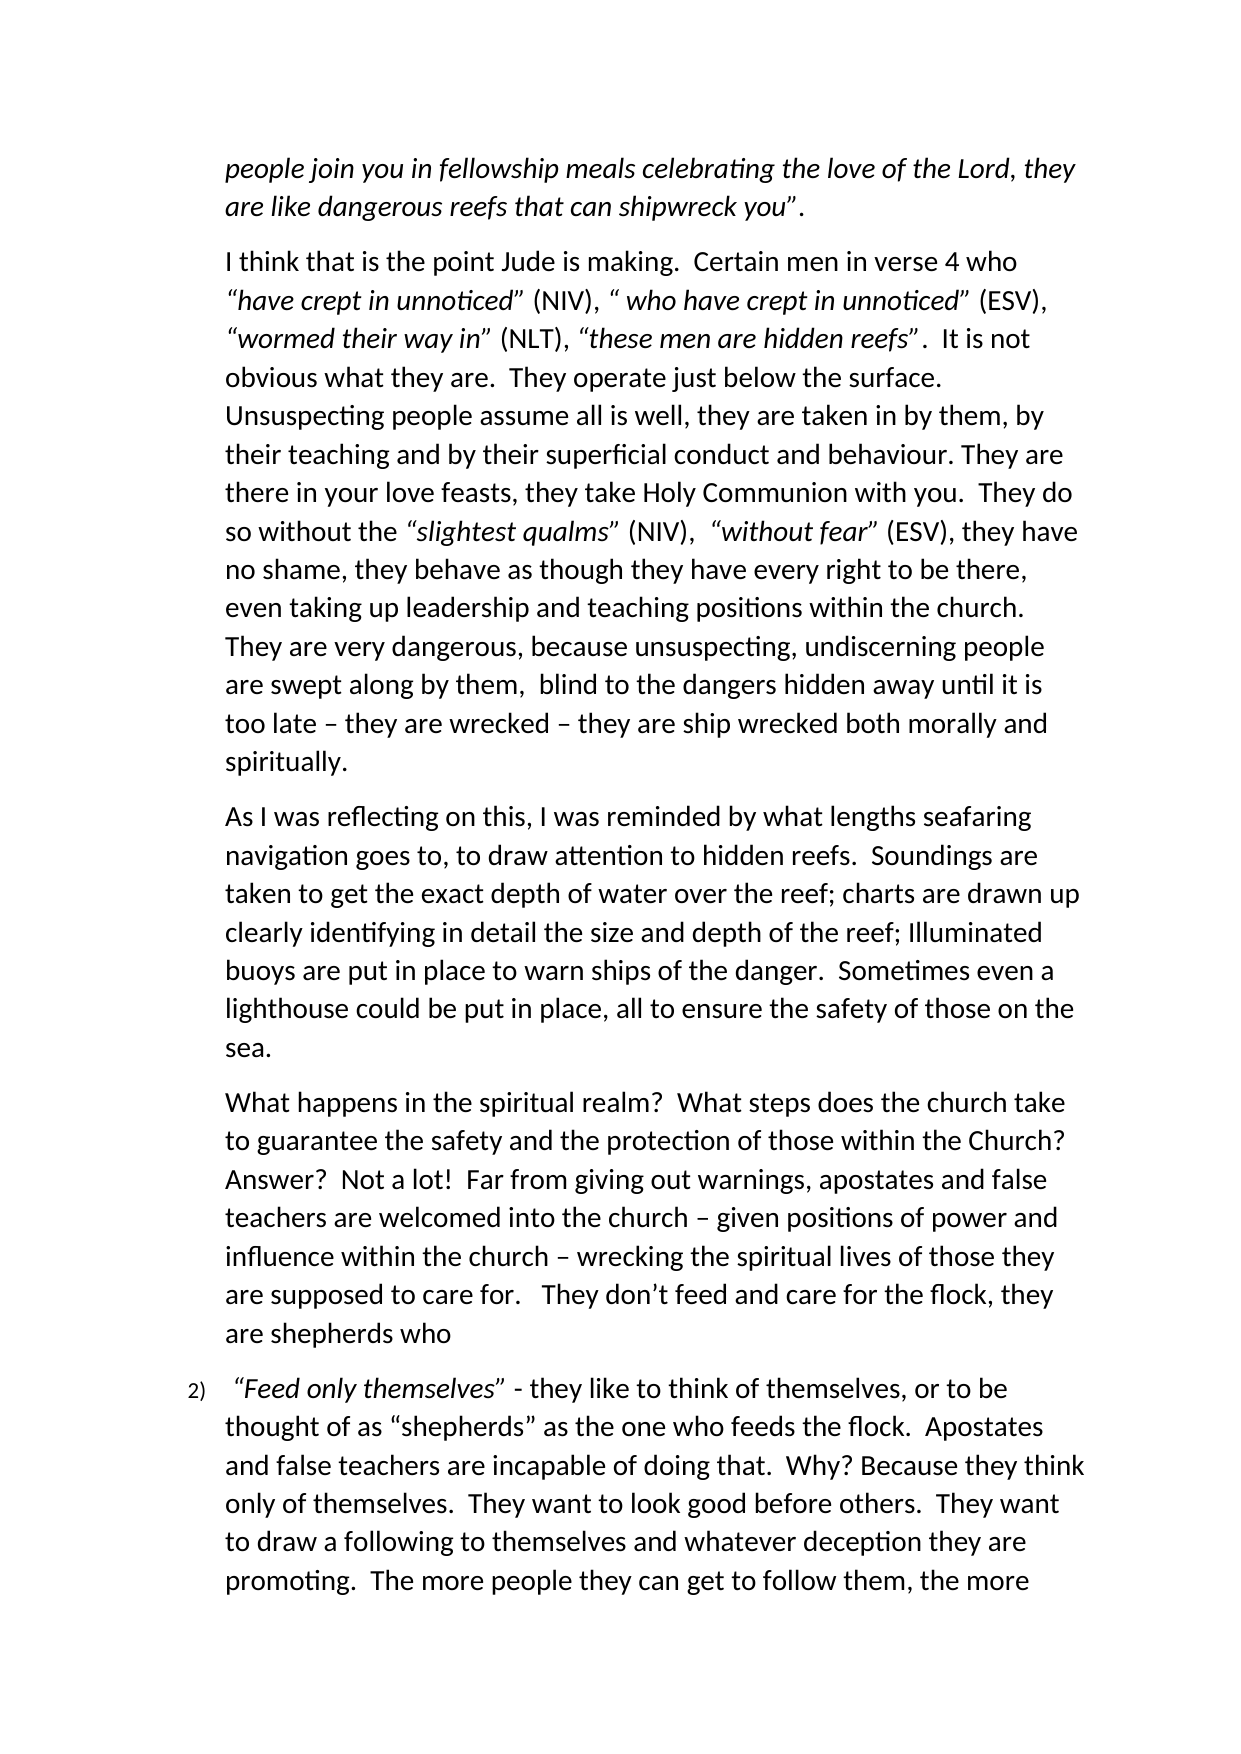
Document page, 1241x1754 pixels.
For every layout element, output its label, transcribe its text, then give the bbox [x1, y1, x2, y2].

list people join you in fellowship meals celebrating the love of the Lord, they are like dangerous reefs that can shipwreck you”. [187, 150, 1090, 224]
list What happens in the spiritual realm? What steps does the church take to guarantee the safety and the protection of those within the Church? Answer? Not a lot! Far from giving out warnings, apostates and false teachers are welcomed into the church – given positions of power and influence within the church – wrecking the spiritual lives of those they are supposed to care for. They don’t feed and care for the flock, they are shepherds who [225, 1084, 1090, 1350]
list As I was reflecting on this, I was reminded by what lengths seafaring navigation goes to, to draw attention to hidden reefs. Soundings are taken to get the exact depth of water over the reef; charts are drawn up clearly identifying in detail the size and depth of the reef; Illuminated buoys are put in place to warn ships of the danger. Sometimes even a lighthouse could be put in place, all to ensure the safety of those on the sea. [225, 798, 1090, 1064]
list I think that is the point Jude is making. Certain men in verse 4 who “have crept in unnoticed” (NIV), “ who have crept in unnoticed” (ESV), “wormed their way in” (NLT), “these men are hidden reefs”. It is not obvious what they are. They operate just below the surface. Unsuspecting people assume all is well, they are taken in by them, by their teaching and by their superficial conduct and behaviour. They are there in your love feasts, they take Holy Communion with you. They do so without the “slightest qualms” (NIV), “without fear” (ESV), they have no shame, they behave as though they have every right to be there, even taking up leadership and teaching positions within the church. They are very dangerous, because unsuspecting, undiscerning people are swept along by them, blind to the dangers hidden away until it is too late – they are wrecked – they are ship wrecked both morally and spiritually. [225, 243, 1090, 779]
list “Feed only themselves” - they like to think of themselves, or to be thought of as “shepherds” as the one who feeds the flock. Apostates and false teachers are incapable of doing that. Why? Because they think only of themselves. They want to look good before others. They want to draw a following to themselves and whatever deception they are promoting. The more people they can get to follow them, the more [187, 1370, 1090, 1598]
